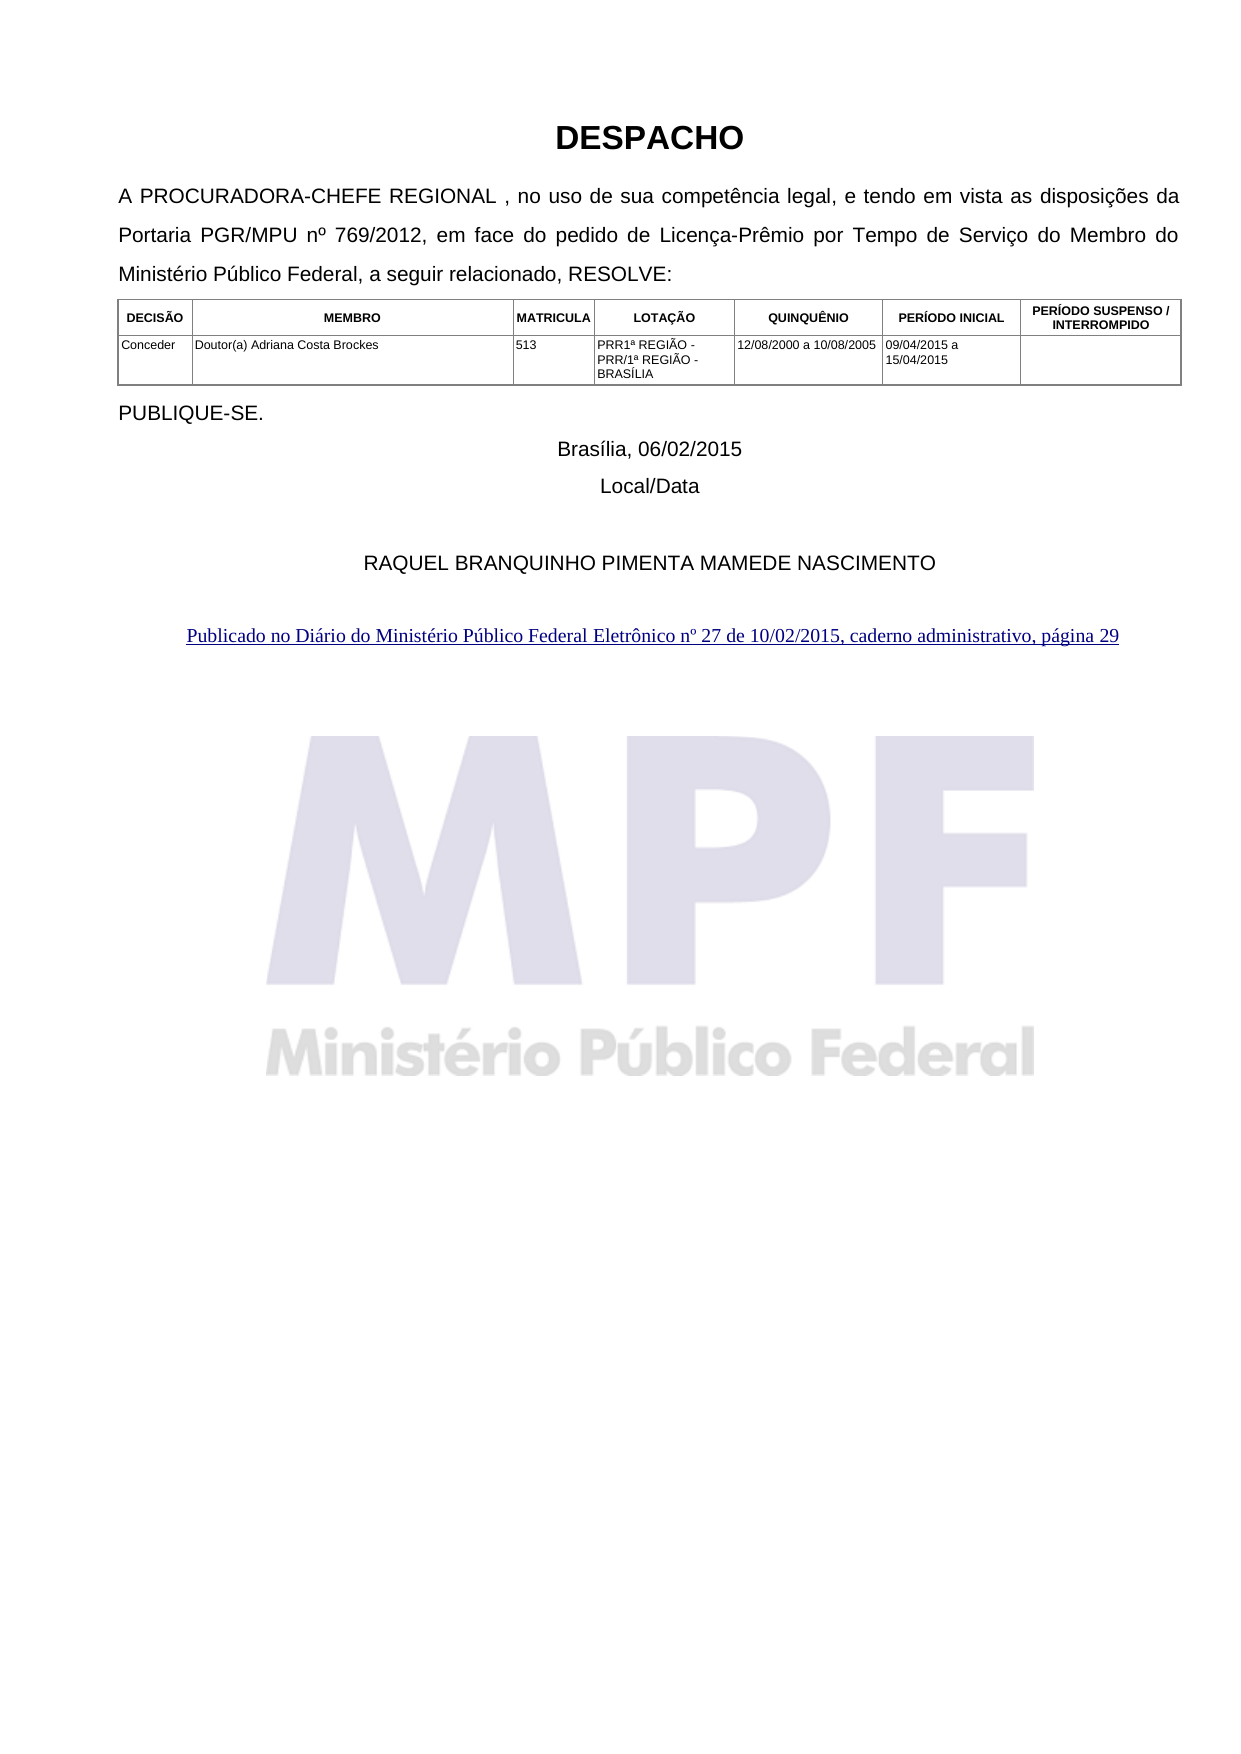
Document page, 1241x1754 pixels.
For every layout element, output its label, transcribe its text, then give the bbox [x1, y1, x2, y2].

table_cell Conceder [119, 336, 192, 384]
table_header DECISÃO [119, 300, 192, 335]
text Brasília, 06/02/2015 [118, 437, 1181, 461]
table_header PERÍODO SUSPENSO / INTERROMPIDO [1021, 300, 1180, 335]
text A PROCURADORA-CHEFE REGIONAL , no uso de sua competência legal, e tendo em vista as disposições da Portaria PGR/MPU nº 769/2012, em face do pedido de Licença-Prêmio por Tempo de Serviço do Membro do Ministério Público Federal, a seguir relacionado, RESOLVE: [118, 169, 1181, 286]
table_cell PRR1ª REGIÃO - PRR/1ª REGIÃO - BRASÍLIA [595, 336, 734, 384]
text Local/Data [118, 473, 1181, 497]
table_cell 513 [514, 336, 594, 384]
picture [266, 736, 1034, 1076]
table_header PERÍODO INICIAL [883, 300, 1020, 335]
table_header MEMBRO [193, 300, 513, 335]
table_cell Doutor(a) Adriana Costa Brockes [193, 336, 513, 384]
text DESPACHO [118, 118, 1181, 157]
table_header QUINQUÊNIO [735, 300, 882, 335]
text PUBLIQUE-SE. [118, 386, 1181, 424]
text Publicado no Diário do Ministério Público Federal Eletrônico nº 27 de 10/02/2015, caderno administrativo, página 29 [143, 624, 1161, 647]
table_header MATRICULA [514, 300, 594, 335]
table_header LOTAÇÃO [595, 300, 734, 335]
table_cell 09/04/2015 a 15/04/2015 [883, 336, 1020, 384]
table_cell 12/08/2000 a 10/08/2005 [735, 336, 882, 384]
text RAQUEL BRANQUINHO PIMENTA MAMEDE NASCIMENTO [118, 551, 1181, 575]
table_cell [1021, 336, 1180, 384]
